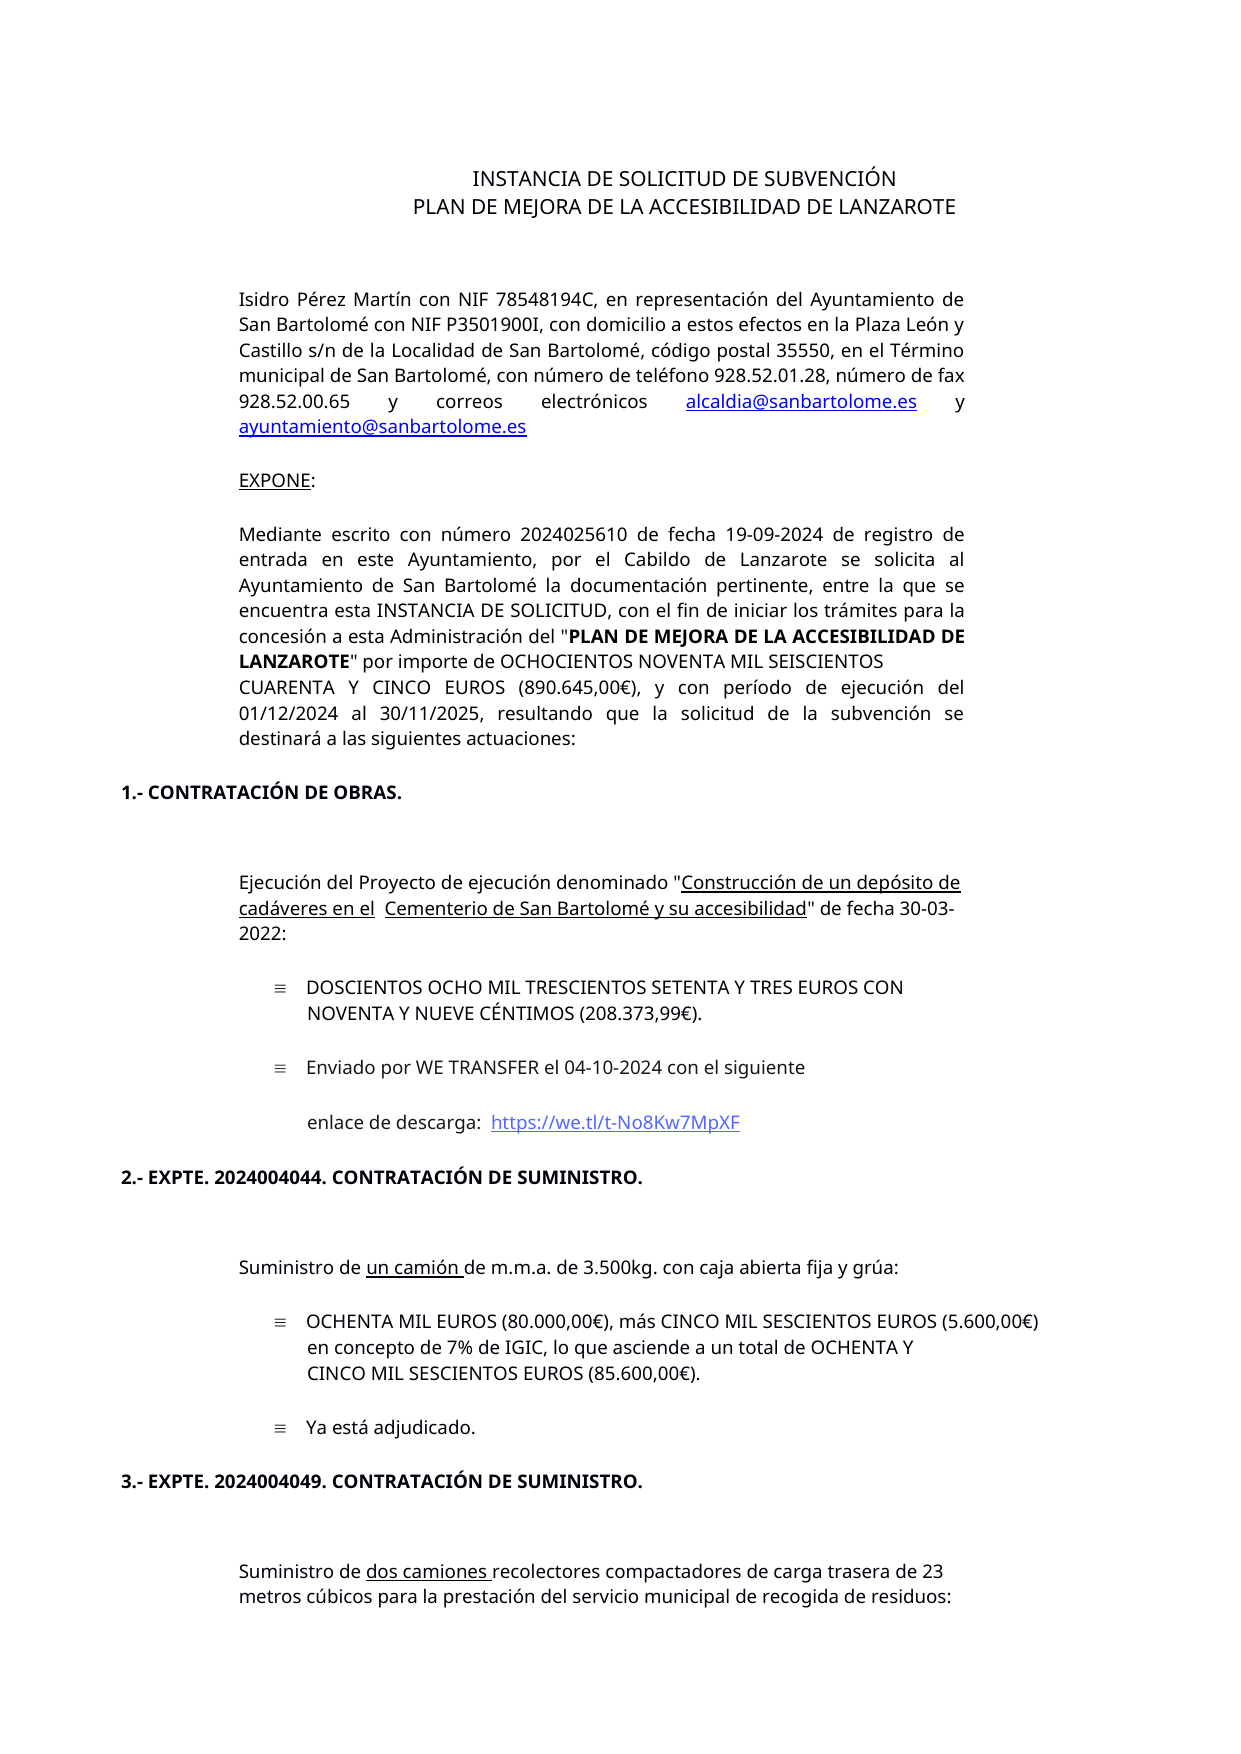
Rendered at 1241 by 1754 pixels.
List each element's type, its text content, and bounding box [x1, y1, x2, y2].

text 2.- EXPTE. 2024004044. CONTRATACIÓN DE SUMINISTRO. [121, 1164, 1122, 1189]
text CUARENTA Y CINCO EUROS (890.645,00€), y con período de ejecución del 01/12/2024 al 30/11/2025, resultando que la solicitud de la subvención se destinará a las siguientes actuaciones: [238, 674, 965, 751]
text Mediante escrito con número 2024025610 de fecha 19-09-2024 de registro de entrada en este Ayuntamiento, por el Cabildo de Lanzarote se solicita al Ayuntamiento de San Bartolomé la documentación pertinente, entre la que se encuentra esta INSTANCIA DE SOLICITUD, con el fin de iniciar los trámites para la concesión a esta Administración del "PLAN DE MEJORA DE LA ACCESIBILIDAD DE LANZAROTE" por importe de OCHOCIENTOS NOVENTA MIL SEISCIENTOS [238, 521, 965, 674]
text 1.- CONTRATACIÓN DE OBRAS. [121, 779, 1122, 804]
text Ejecución del Proyecto de ejecución denominado "Construcción de un depósito de cadáveres en el Cementerio de San Bartolomé y su accesibilidad" de fecha 30-03-2022: [238, 869, 964, 946]
text 3.- EXPTE. 2024004049. CONTRATACIÓN DE SUMINISTRO. [121, 1468, 1122, 1494]
text  Enviado por WE TRANSFER el 04-10-2024 con el siguiente enlace de descarga: https://we.tl/t-No8Kw7MpXF [273, 1054, 852, 1135]
text  DOSCIENTOS OCHO MIL TRESCIENTOS SETENTA Y TRES EUROS CON NOVENTA Y NUEVE CÉNTIMOS (208.373,99€). [273, 974, 965, 1025]
text Suministro de un camión de m.m.a. de 3.500kg. con caja abierta fija y grúa: [238, 1254, 1122, 1280]
text  OCHENTA MIL EUROS (80.000,00€), más CINCO MIL SESCIENTOS EUROS (5.600,00€) [273, 1308, 1122, 1334]
text Suministro de dos camiones recolectores compactadores de carga trasera de 23 metros cúbicos para la prestación del servicio municipal de recogida de residuos: [238, 1558, 965, 1609]
text INSTANCIA DE SOLICITUD DE SUBVENCIÓN [247, 164, 1122, 192]
text en concepto de 7% de IGIC, lo que asciende a un total de OCHENTA Y CINCO MIL SESCIENTOS EUROS (85.600,00€). [307, 1334, 964, 1385]
text EXPONE: [238, 467, 1122, 493]
text  Ya está adjudicado. [273, 1414, 1122, 1440]
text Isidro Pérez Martín con NIF 78548194C, en representación del Ayuntamiento de San Bartolomé con NIF P3501900I, con domicilio a estos efectos en la Plaza León y Castillo s/n de la Localidad de San Bartolomé, código postal 35550, en el Término municipal de San Bartolomé, con número de teléfono 928.52.01.28, número de fax 928.52.00.65 y correos electrónicos alcaldia@sanbartolome.es y ayuntamiento@sanbartolome.es [238, 286, 965, 439]
text PLAN DE MEJORA DE LA ACCESIBILIDAD DE LANZAROTE [247, 192, 1122, 221]
